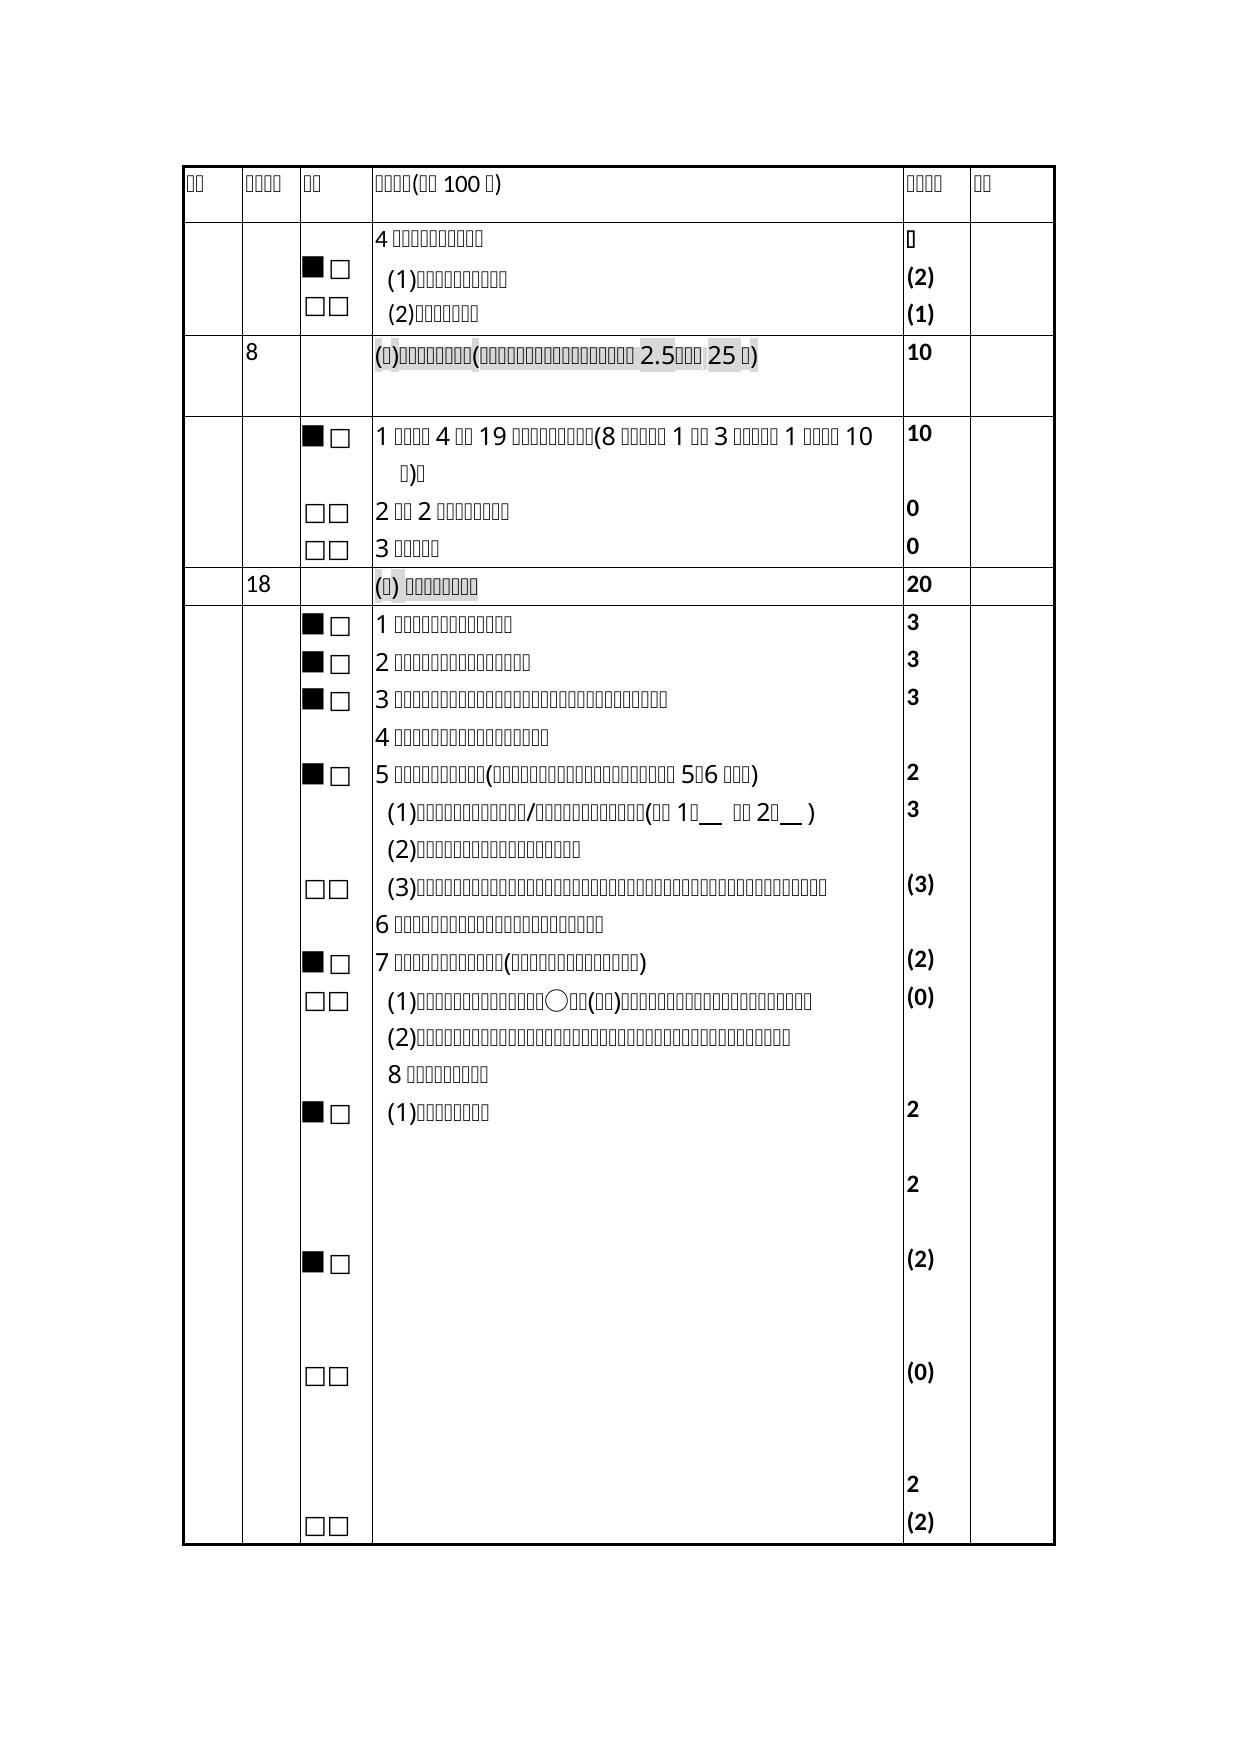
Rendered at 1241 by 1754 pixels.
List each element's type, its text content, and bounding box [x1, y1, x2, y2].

table_cell 1接話時，首先清晰報名單位。 2說「您好」、「早安」等問候語。 3接話時，先接受來電者簡單陳述並予以過濾，確認洽辦單位或對象。 4結束時有道再見或其他禮貌性結束語。 5轉接電話時之服務態度(註：毋需轉接即能充提供所詢問之資訊時，第5、6項給分) (1)告知將轉接電話之分機號碼/業務單位或業務承辦人員。(測試1： 測試2： ) (2)未告知將轉接電話之分機號碼即行轉接。 (3)未告知將轉接電話之分機號碼即行轉接，轉接電話時無人接聽或電話斷線，無法自行重撥該分機號碼。 6轉接電話時，說「幫您轉接，請稍候」等禮貌用語。 7業務單位忙線中之處理情形(業務單位無忙線情形，本項給分) (1)向來電者委婉說明，「對不起，○先生(小姐)正在電話中，請稍候再撥」或洽轉其他代理人。 (2)簡單回復業務單位忙線中，未改轉其他相關分機或未提供業務承辦單位訊息，即請另行重撥。 8總機人員之接聽態度 (1)語調謙和、熱誠。 [373, 606, 903, 1543]
table_cell ¢□ □□ [301, 223, 372, 335]
table_cell (三) 總機人員電話禮貌 [373, 568, 903, 605]
table_cell [185, 336, 242, 416]
table_cell [243, 606, 300, 1543]
table_header 計分 [185, 168, 242, 222]
table_cell [301, 336, 372, 416]
table_cell [185, 417, 242, 567]
table_cell (二)總機人員接聽速度(如無電話語音總機系統，本項得分乘以2.5，滿分25分) [373, 336, 903, 416]
table_cell [971, 417, 1053, 567]
table_cell 18 [243, 568, 300, 605]
table_cell [971, 568, 1053, 605]
table_cell 10 [904, 336, 970, 416]
table_cell [971, 223, 1053, 335]
table_cell [301, 568, 372, 605]
table_cell [185, 568, 242, 605]
table_cell [971, 336, 1053, 416]
table_cell [243, 417, 300, 567]
table_header 分項得分 [243, 168, 300, 222]
table_header 考核內容(總分100分) [373, 168, 903, 222]
table_cell [971, 606, 1053, 1543]
table_cell [185, 606, 242, 1543]
table_cell 4電話語音總機應答語調 (1)語音口氣謙和、熱誠。 (2)語音口氣平淡。 [373, 223, 903, 335]
table_cell 8 [243, 336, 300, 416]
table_header 備註 [971, 168, 1053, 222]
table_cell 20 [904, 568, 970, 605]
table_header 測試 [301, 168, 372, 222]
table_cell ¢□ ¢□ ¢□ ¢□ □□ ¢□ □□ ¢□ ¢□ □□ □□ [301, 606, 372, 1543]
table_cell ¢□ □□ □□ [301, 417, 372, 567]
table_header 細項配分 [904, 168, 970, 222]
table_cell ２ (2) (1) [904, 223, 970, 335]
table_cell [243, 223, 300, 335]
table_cell [185, 223, 242, 335]
table_cell 1電話鈴響4聲或19秒內獲得接聽服務。(8分；每增減1聲或3秒，即增減1分，最多10分)。 2連打2次無人接聽電話。 3電話故障。 [373, 417, 903, 567]
table_cell 3 3 3 2 3 (3) (2) (0) 2 2 (2) (0) 2 (2) [904, 606, 970, 1543]
table_cell 10 0 0 [904, 417, 970, 567]
